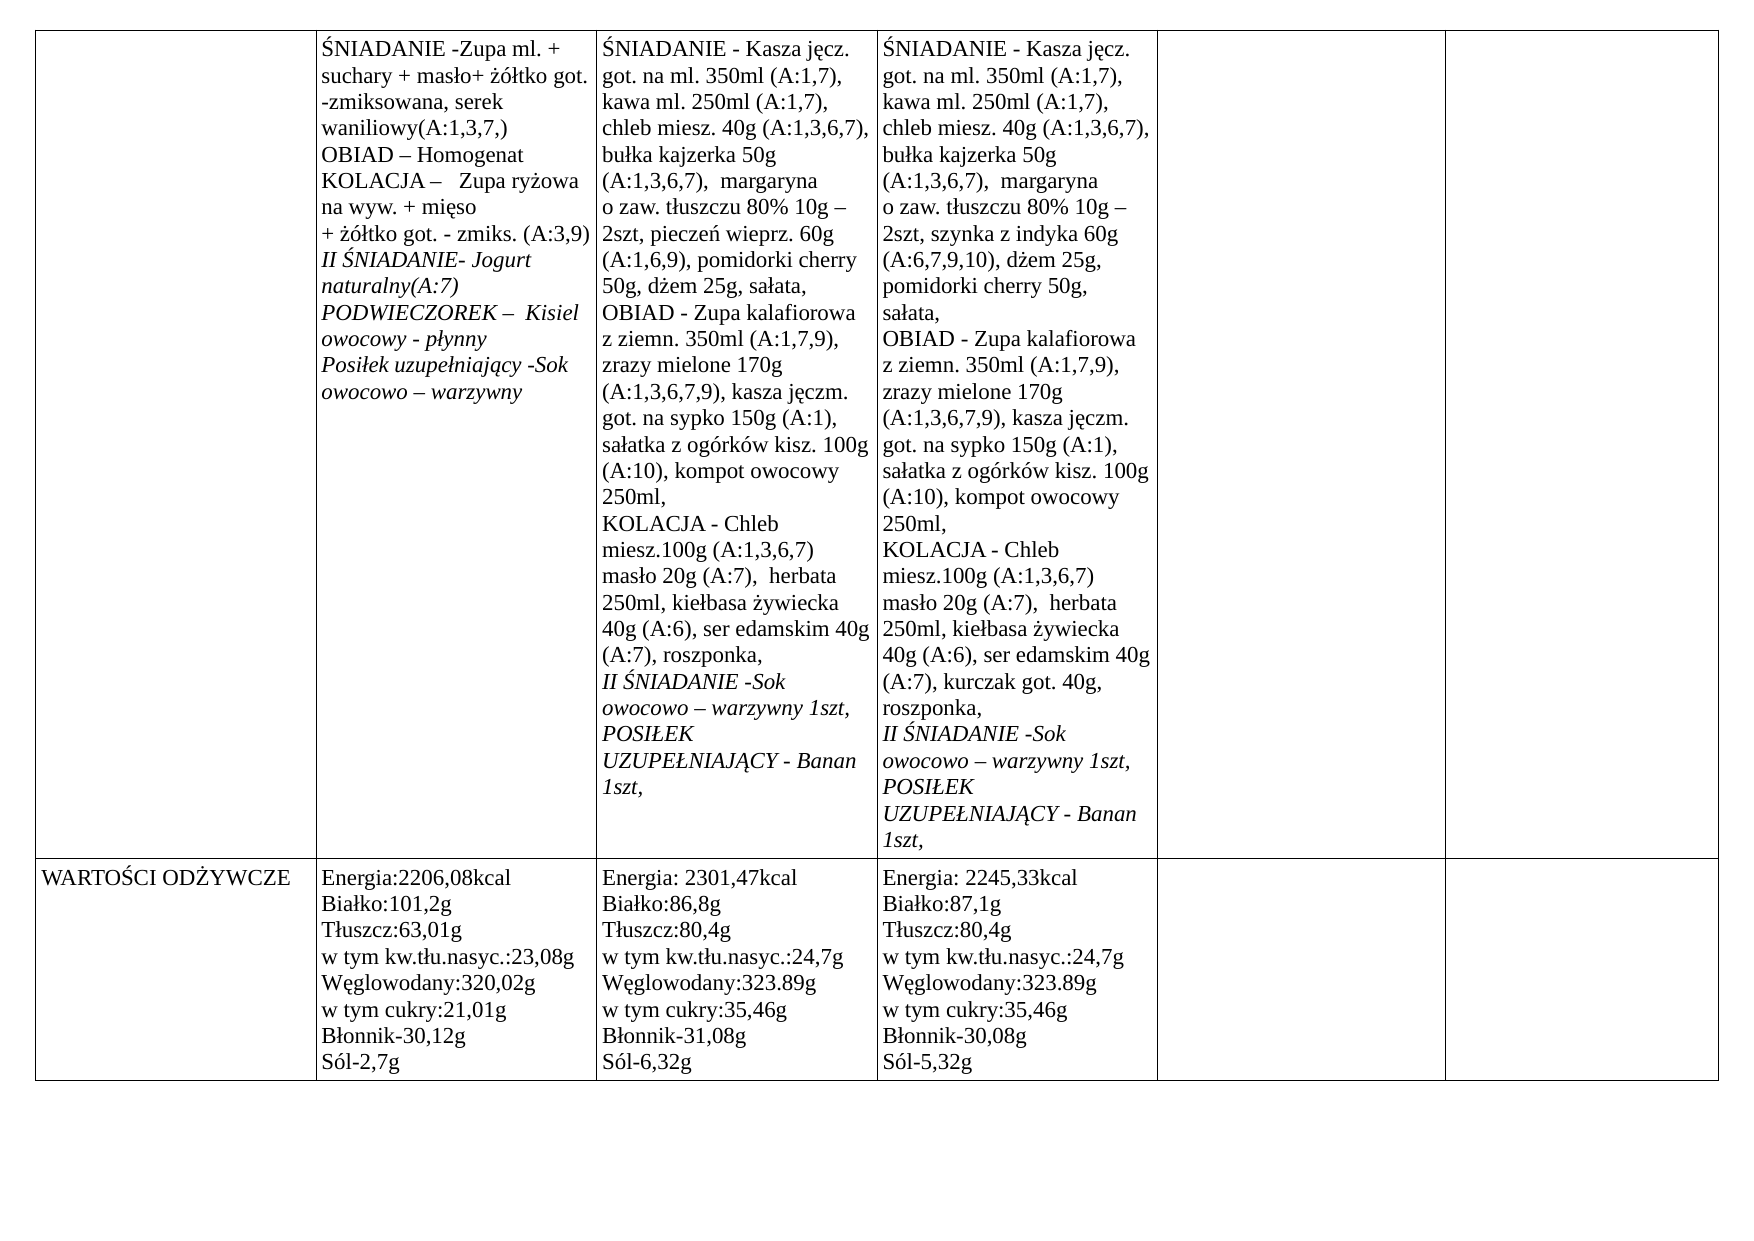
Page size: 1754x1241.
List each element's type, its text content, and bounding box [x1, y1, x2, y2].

table_cell Energia:2206,08kcal Białko:101,2g Tłuszcz:63,01g w tym kw.tłu.nasyc.:23,08g Węglowodany:320,02g w tym cukry:21,01g Błonnik-30,12g Sól-2,7g [317, 859, 596, 1080]
table_cell [36, 31, 316, 858]
table_cell [1446, 31, 1718, 858]
table_cell [1158, 31, 1445, 858]
table_cell ŚNIADANIE -Zupa ml. + suchary + masło+ żółtko got. -zmiksowana, serek waniliowy(A:1,3,7,) OBIAD – Homogenat KOLACJA – Zupa ryżowa na wyw. + mięso + żółtko got. - zmiks. (A:3,9) II ŚNIADANIE- Jogurt naturalny(A:7) PODWIECZOREK – Kisiel owocowy - płynny Posiłek uzupełniający -Sok owocowo – warzywny [317, 31, 596, 858]
table_cell WARTOŚCI ODŻYWCZE [36, 859, 316, 1080]
table_cell Energia: 2301,47kcal Białko:86,8g Tłuszcz:80,4g w tym kw.tłu.nasyc.:24,7g Węglowodany:323.89g w tym cukry:35,46g Błonnik-31,08g Sól-6,32g [597, 859, 877, 1080]
table_cell ŚNIADANIE - Kasza jęcz. got. na ml. 350ml (A:1,7), kawa ml. 250ml (A:1,7), chleb miesz. 40g (A:1,3,6,7), bułka kajzerka 50g (A:1,3,6,7), margaryna o zaw. tłuszczu 80% 10g – 2szt, szynka z indyka 60g (A:6,7,9,10), dżem 25g, pomidorki cherry 50g, sałata, OBIAD - Zupa kalafiorowa z ziemn. 350ml (A:1,7,9), zrazy mielone 170g (A:1,3,6,7,9), kasza jęczm. got. na sypko 150g (A:1), sałatka z ogórków kisz. 100g (A:10), kompot owocowy 250ml, KOLACJA - Chleb miesz.100g (A:1,3,6,7) masło 20g (A:7), herbata 250ml, kiełbasa żywiecka 40g (A:6), ser edamskim 40g (A:7), kurczak got. 40g, roszponka, II ŚNIADANIE -Sok owocowo – warzywny 1szt, POSIŁEK UZUPEŁNIAJĄCY - Banan 1szt, [878, 31, 1157, 858]
table_cell [1158, 859, 1445, 1080]
table_cell ŚNIADANIE - Kasza jęcz. got. na ml. 350ml (A:1,7), kawa ml. 250ml (A:1,7), chleb miesz. 40g (A:1,3,6,7), bułka kajzerka 50g (A:1,3,6,7), margaryna o zaw. tłuszczu 80% 10g – 2szt, pieczeń wieprz. 60g (A:1,6,9), pomidorki cherry 50g, dżem 25g, sałata, OBIAD - Zupa kalafiorowa z ziemn. 350ml (A:1,7,9), zrazy mielone 170g (A:1,3,6,7,9), kasza jęczm. got. na sypko 150g (A:1), sałatka z ogórków kisz. 100g (A:10), kompot owocowy 250ml, KOLACJA - Chleb miesz.100g (A:1,3,6,7) masło 20g (A:7), herbata 250ml, kiełbasa żywiecka 40g (A:6), ser edamskim 40g (A:7), roszponka, II ŚNIADANIE -Sok owocowo – warzywny 1szt, POSIŁEK UZUPEŁNIAJĄCY - Banan 1szt, [597, 31, 877, 858]
table_cell [1446, 859, 1718, 1080]
table_cell Energia: 2245,33kcal Białko:87,1g Tłuszcz:80,4g w tym kw.tłu.nasyc.:24,7g Węglowodany:323.89g w tym cukry:35,46g Błonnik-30,08g Sól-5,32g [878, 859, 1157, 1080]
